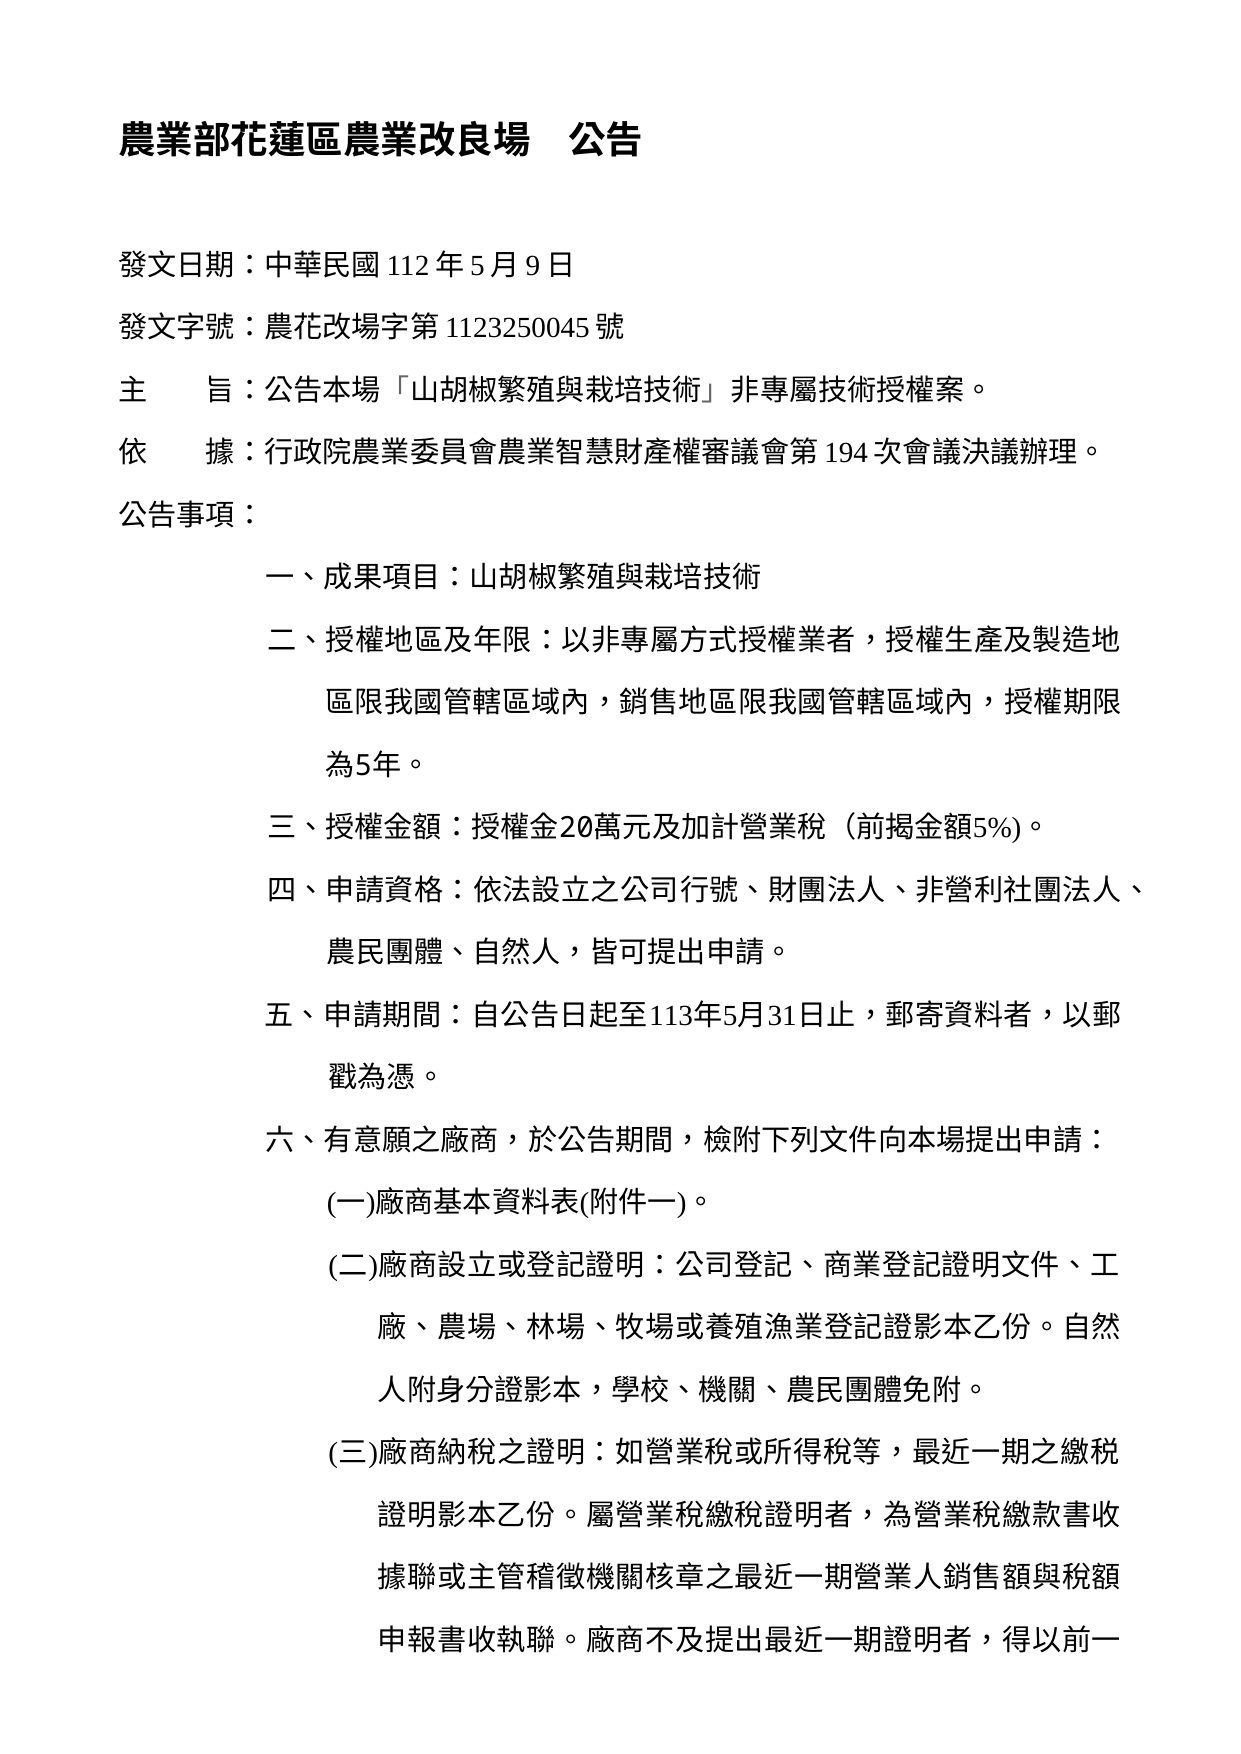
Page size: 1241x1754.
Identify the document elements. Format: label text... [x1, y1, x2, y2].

text 六、有意願之廠商，於公告期間，檢附下列文件向本場提出申請： [118, 1096, 1122, 1158]
text 發文字號：農花改場字第1123250045號 [118, 283, 1122, 346]
text 四、申請資格：依法設立之公司行號、財團法人、非營利社團法人、農民團體、自然人，皆可提出申請。 [267, 846, 1122, 971]
text 農業部花蓮區農業改良場 公告 [118, 96, 1122, 158]
text (三)廠商納稅之證明：如營業稅或所得稅等，最近一期之繳税證明影本乙份。屬營業稅繳稅證明者，為營業稅繳款書收據聯或主管稽徵機關核章之最近一期營業人銷售額與稅額申報書收執聯。廠商不及提出最近一期證明者，得以前一 [328, 1408, 1122, 1658]
text 三、授權金額：授權金20萬元及加計營業稅（前揭金額5%)。 [118, 783, 1122, 846]
text 公告事項： [118, 471, 1122, 533]
text 依 據：行政院農業委員會農業智慧財產權審議會第194次會議決議辦理。 [118, 408, 1122, 471]
text 二、授權地區及年限：以非專屬方式授權業者，授權生產及製造地區限我國管轄區域內，銷售地區限我國管轄區域內，授權期限為5年。 [267, 596, 1122, 783]
text 主 旨：公告本場「山胡椒繁殖與栽培技術」非專屬技術授權案。 [118, 346, 1122, 408]
text 五、申請期間：自公告日起至113年5月31日止，郵寄資料者，以郵戳為憑。 [264, 971, 1122, 1096]
text (一)廠商基本資料表(附件一)。 [118, 1158, 1122, 1221]
text (二)廠商設立或登記證明：公司登記、商業登記證明文件、工廠、農場、林場、牧場或養殖漁業登記證影本乙份。自然人附身分證影本，學校、機關、農民團體免附。 [328, 1221, 1122, 1408]
text 一、成果項目：山胡椒繁殖與栽培技術 [118, 533, 1122, 596]
text 發文日期：中華民國112年5月9日 [118, 221, 1122, 283]
